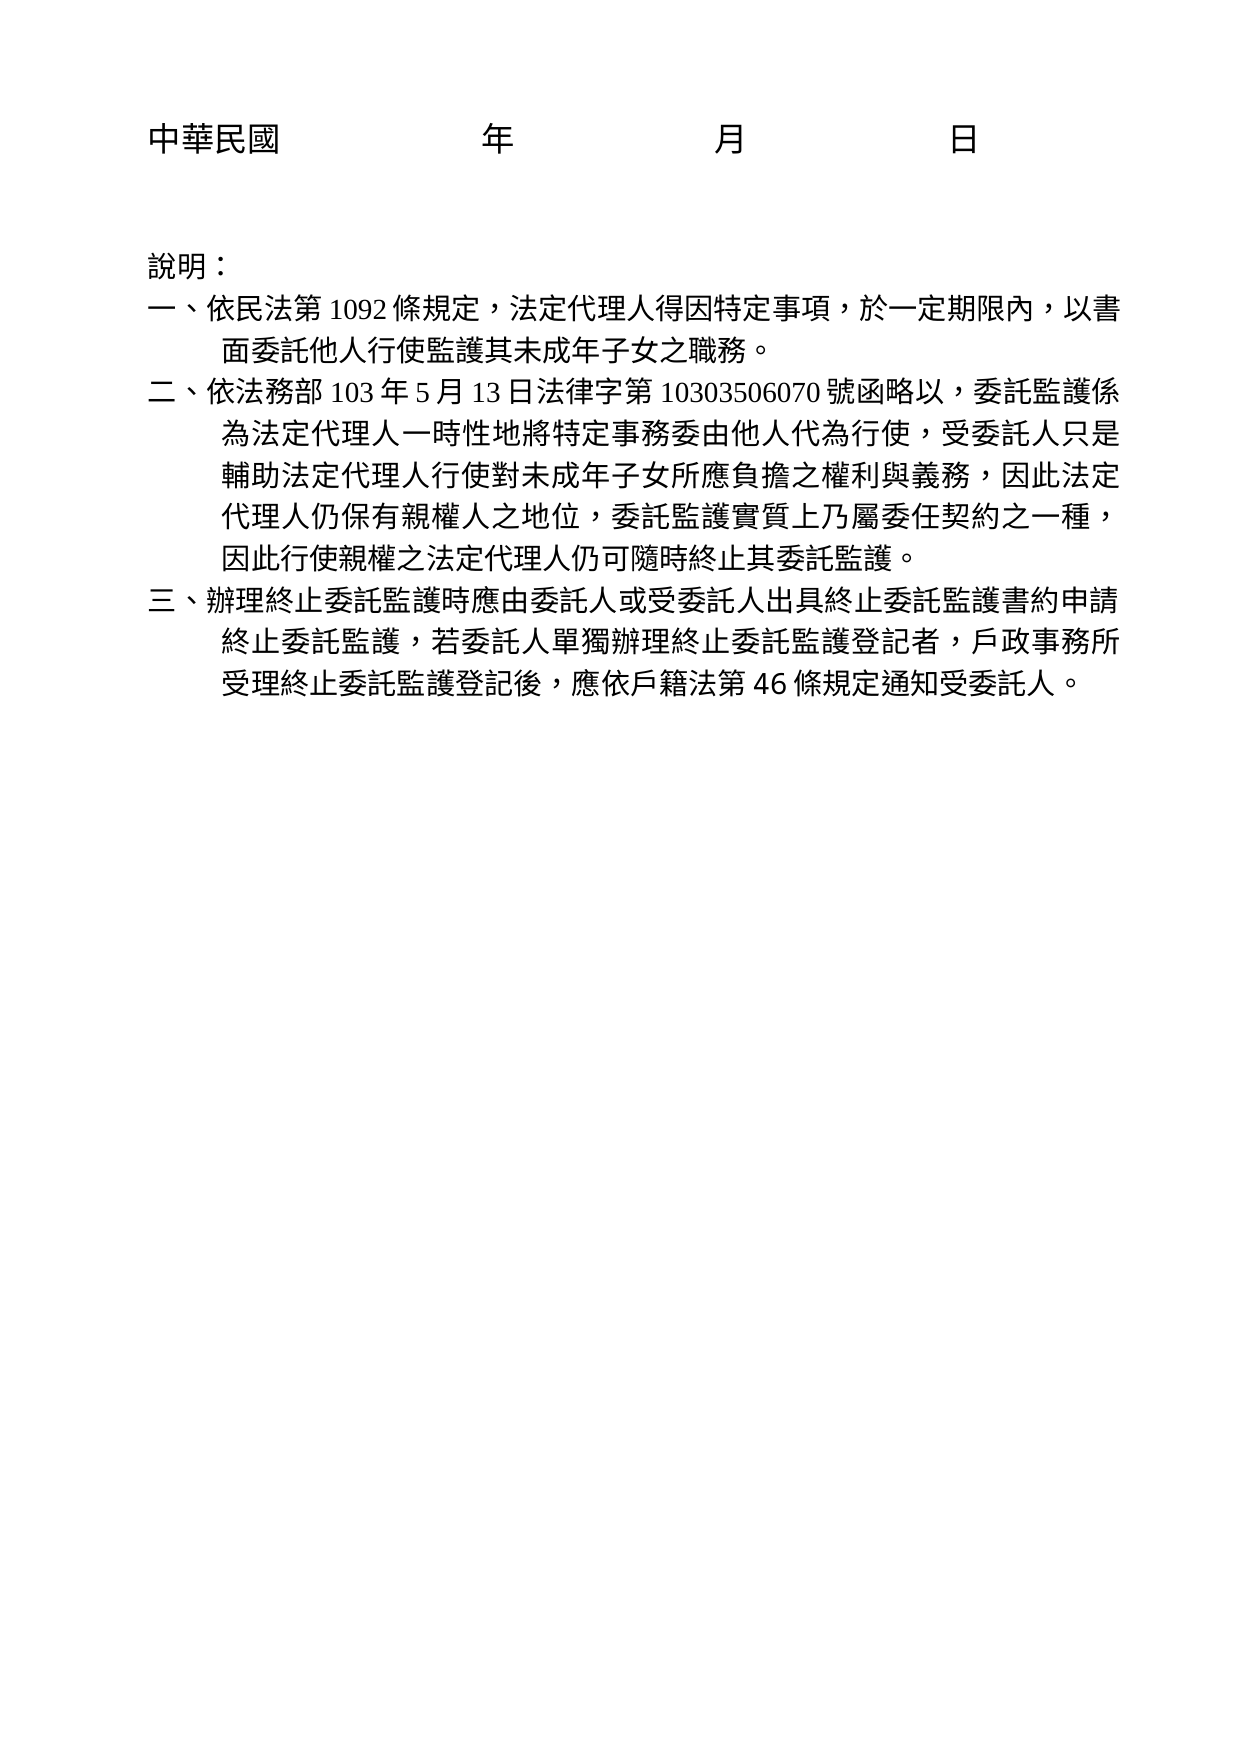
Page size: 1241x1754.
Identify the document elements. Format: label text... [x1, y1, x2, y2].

text 說明： [148, 244, 1107, 286]
list 依法務部103年5月13日法律字第10303506070號函略以，委託監護係為法定代理人一時性地將特定事務委由他人代為行使，受委託人只是輔助法定代理人行使對未成年子女所應負擔之權利與義務，因此法定代理人仍保有親權人之地位，委託監護實質上乃屬委任契約之一種，因此行使親權之法定代理人仍可隨時終止其委託監護。 [148, 369, 1122, 578]
list 依民法第1092條規定，法定代理人得因特定事項，於一定期限內，以書面委託他人行使監護其未成年子女之職務。 [148, 286, 1122, 369]
list 辦理終止委託監護時應由委託人或受委託人出具終止委託監護書約申請終止委託監護，若委託人單獨辦理終止委託監護登記者，戶政事務所受理終止委託監護登記後，應依戶籍法第46條規定通知受委託人。 [148, 578, 1122, 703]
text 中華民國 年 月 日 [148, 113, 1107, 161]
